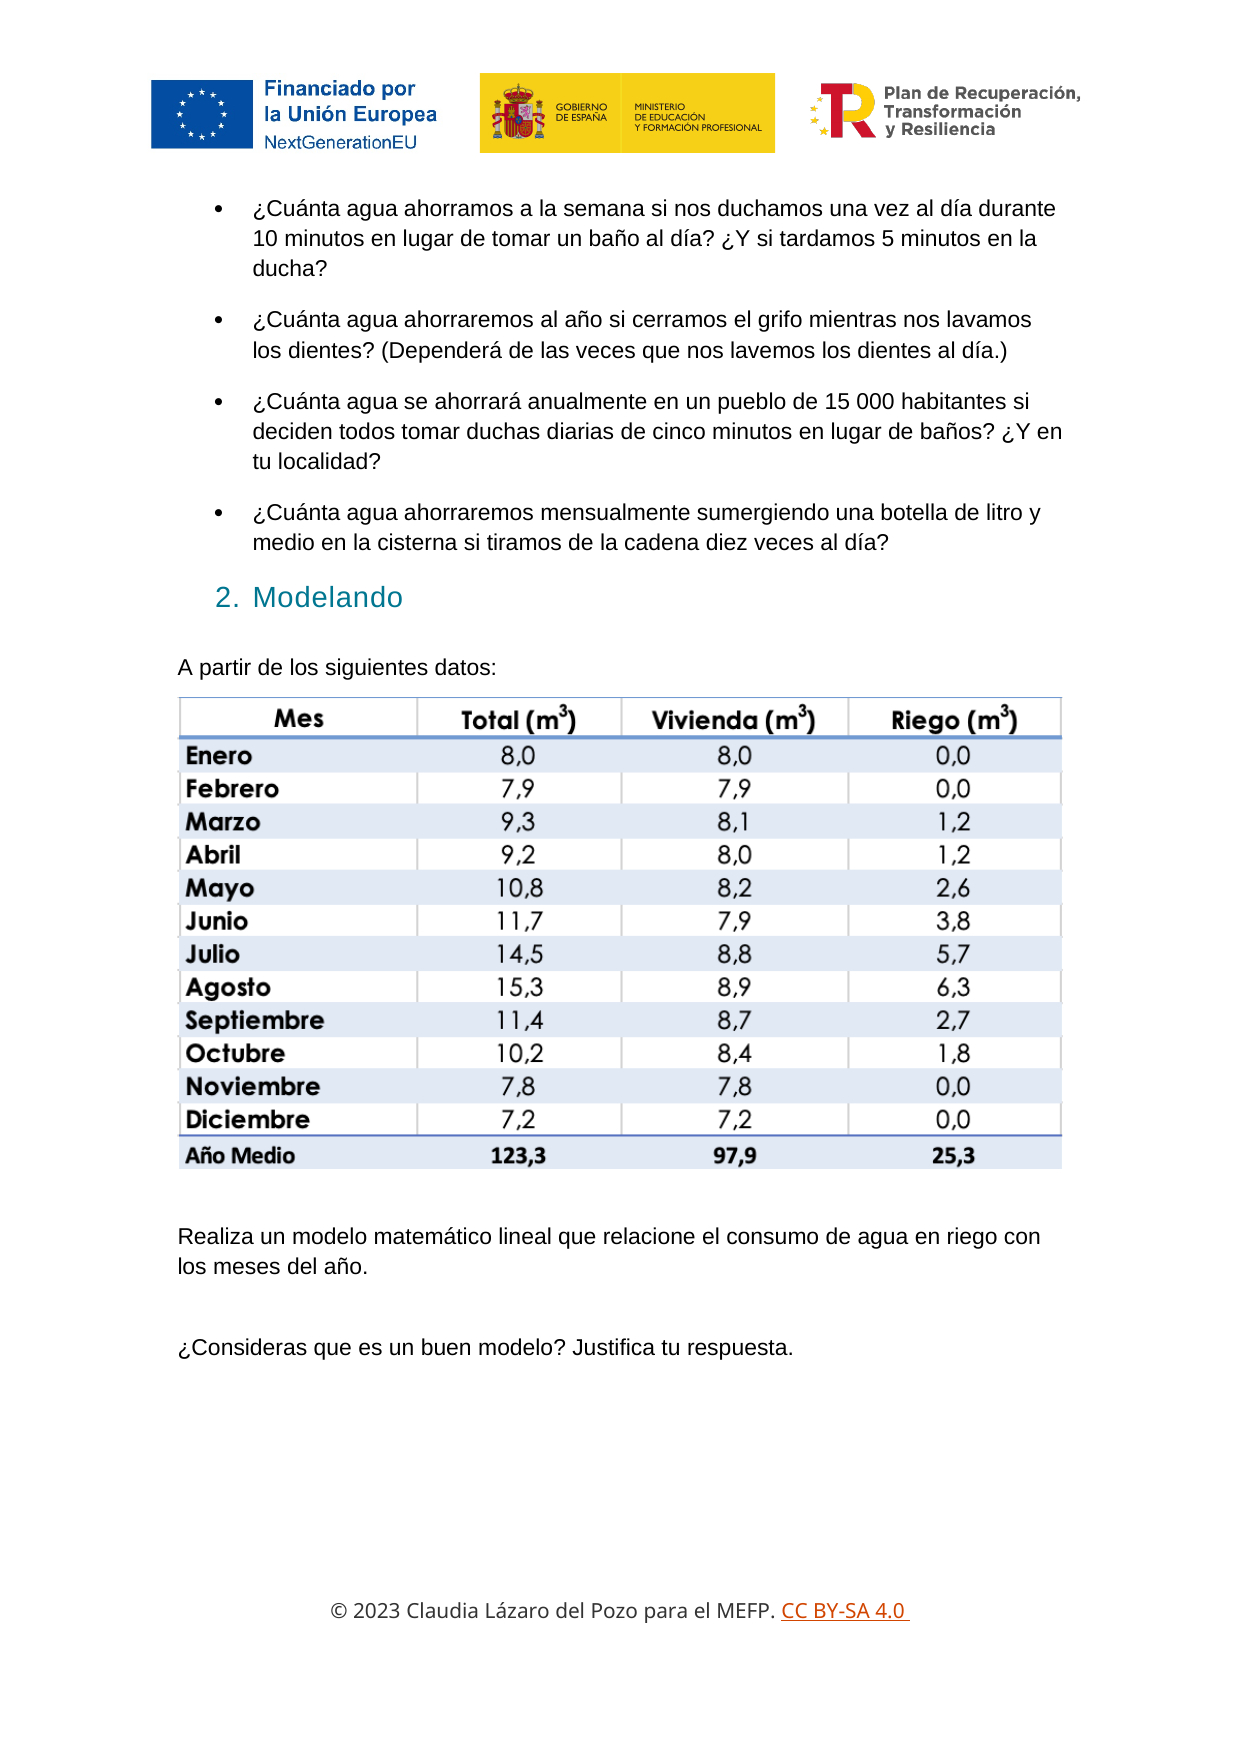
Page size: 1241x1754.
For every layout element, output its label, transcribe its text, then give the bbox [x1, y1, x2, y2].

list ¿Cuánta agua ahorraremos mensualmente sumergiendo una botella de litro y medio en la cisterna si tiramos de la cadena diez veces al día? [215, 499, 1063, 556]
text ¿Consideras que es un buen modelo? Justifica tu respuesta. [177, 1333, 1063, 1360]
text A partir de los siguientes datos: [177, 654, 1063, 697]
list ¿Cuánta agua ahorraremos al año si cerramos el grifo mientras nos lavamos los dientes? (Dependerá de las veces que nos lavemos los dientes al día.) [215, 306, 1063, 363]
list Modelando [215, 580, 1063, 614]
list ¿Cuánta agua ahorramos a la semana si nos duchamos una vez al día durante 10 minutos en lugar de tomar un baño al día? ¿Y si tardamos 5 minutos en la ducha? [215, 195, 1063, 282]
list ¿Cuánta agua se ahorrará anualmente en un pueblo de 15 000 habitantes si deciden todos tomar duchas diarias de cinco minutos en lugar de baños? ¿Y en tu localidad? [215, 388, 1063, 474]
text Realiza un modelo matemático lineal que relacione el consumo de agua en riego con los meses del año. [177, 1223, 1063, 1279]
